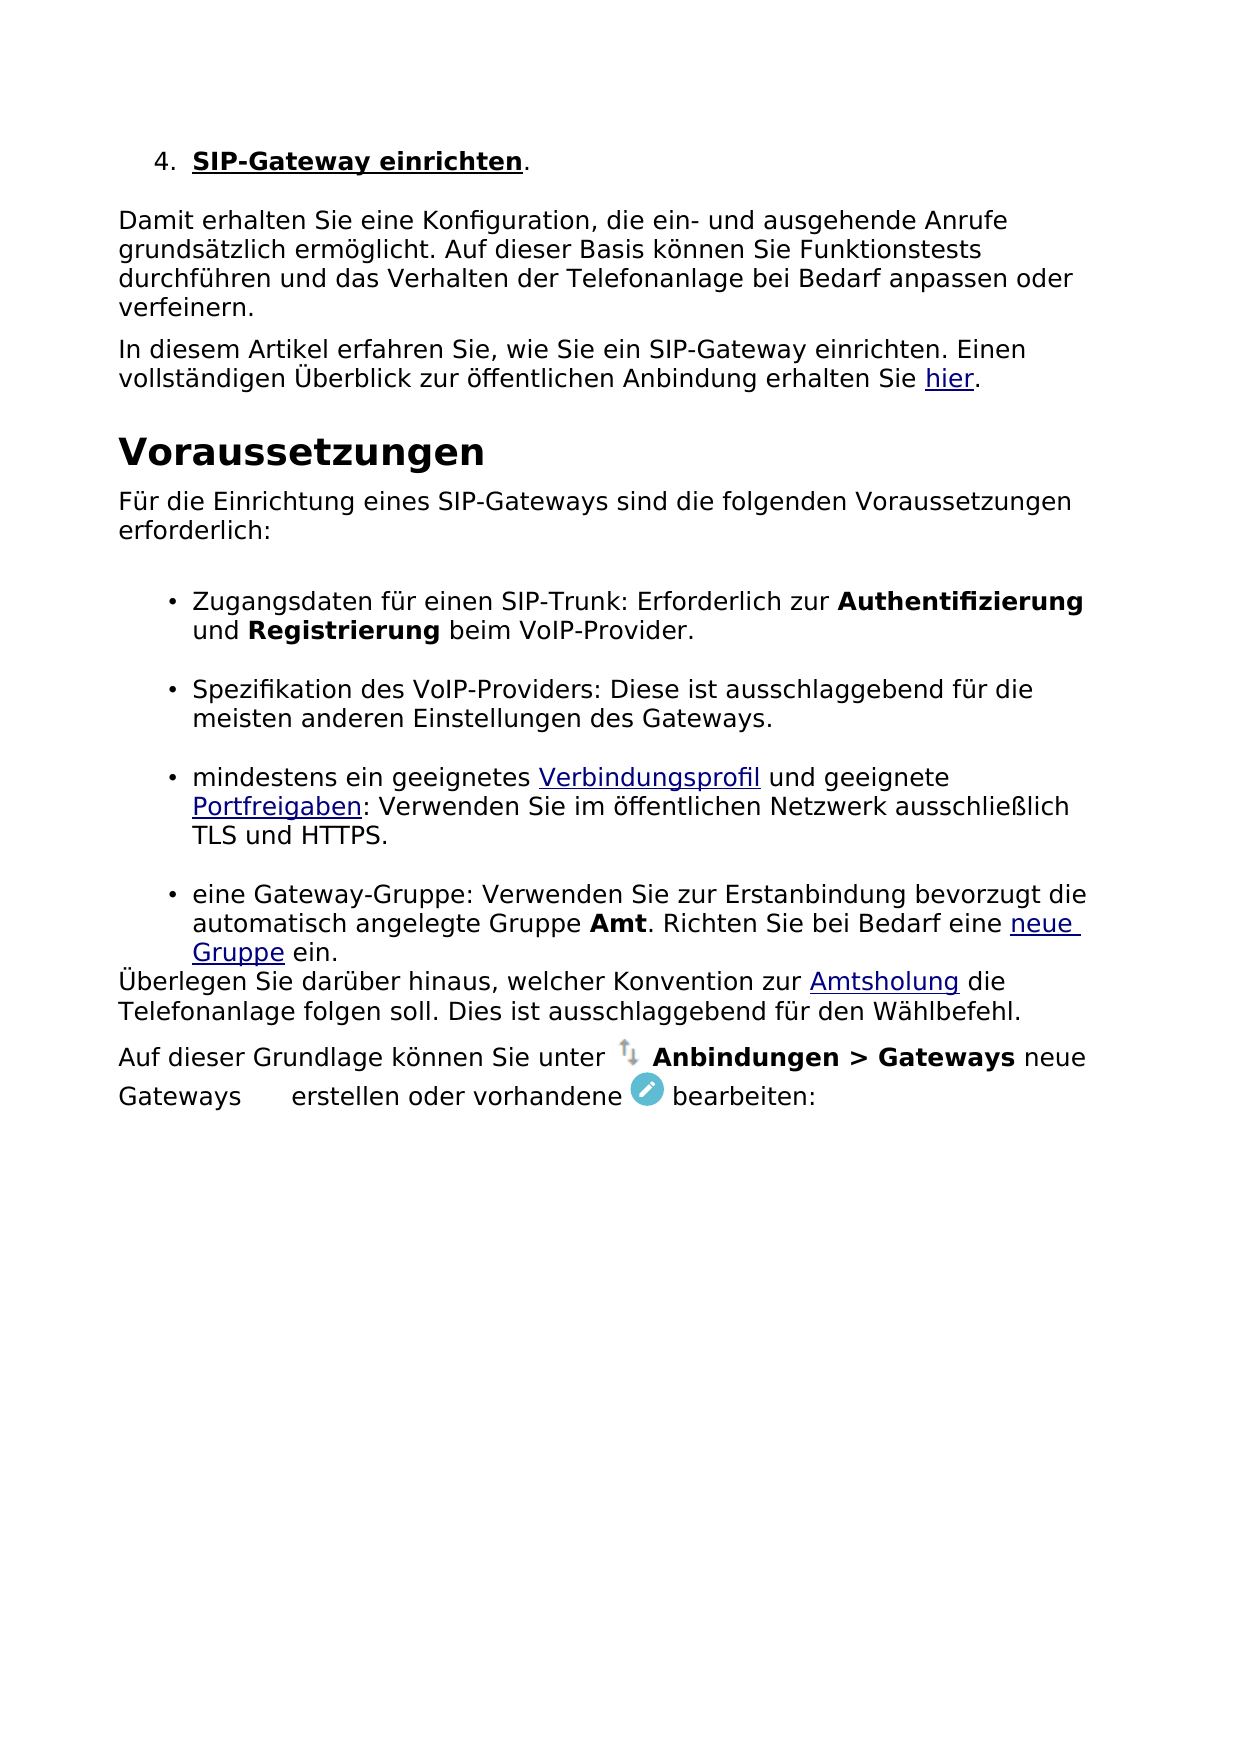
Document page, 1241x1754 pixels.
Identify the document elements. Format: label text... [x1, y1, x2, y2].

text In diesem Artikel erfahren Sie, wie Sie ein SIP-Gateway einrichten. Einen vollständigen Überblick zur öffentlichen Anbindung erhalten Sie hier. [118, 335, 1122, 393]
list Zugangsdaten für einen SIP-Trunk: Erforderlich zur Authentifizierung und Registrierung beim VoIP-Provider. [177, 587, 1122, 646]
text Auf dieser Grundlage können Sie unterAnbindungen > Gateways neue Gateways erstellen oder vorhandene bearbeiten: [118, 1038, 1122, 1112]
list SIP-Gateway einrichten. [177, 147, 1122, 176]
list [177, 118, 1122, 147]
text Damit erhalten Sie eine Konfiguration, die ein- und ausgehende Anrufe grundsätzlich ermöglicht. Auf dieser Basis können Sie Funktionstests durchführen und das Verhalten der Telefonanlage bei Bedarf anpassen oder verfeinern. [118, 206, 1122, 323]
text Überlegen Sie darüber hinaus, welcher Konvention zur Amtsholung die Telefonanlage folgen soll. Dies ist ausschlaggebend für den Wählbefehl. [118, 967, 1122, 1026]
list eine Gateway-Gruppe: Verwenden Sie zur Erstanbindung bevorzugt die automatisch angelegte Gruppe Amt. Richten Sie bei Bedarf eine neue Gruppe ein. [177, 880, 1122, 967]
text Für die Einrichtung eines SIP-Gateways sind die folgenden Voraussetzungen erforderlich: [118, 487, 1122, 545]
picture [605, 1038, 653, 1067]
subtitle Voraussetzungen [118, 431, 1122, 474]
list Spezifikation des VoIP-Providers: Diese ist ausschlaggebend für die meisten anderen Einstellungen des Gateways. [177, 675, 1122, 733]
list mindestens ein geeignetes Verbindungsprofil und geeignete Portfreigaben: Verwenden Sie im öffentlichen Netzwerk ausschließlich TLS und HTTPS. [177, 763, 1122, 851]
